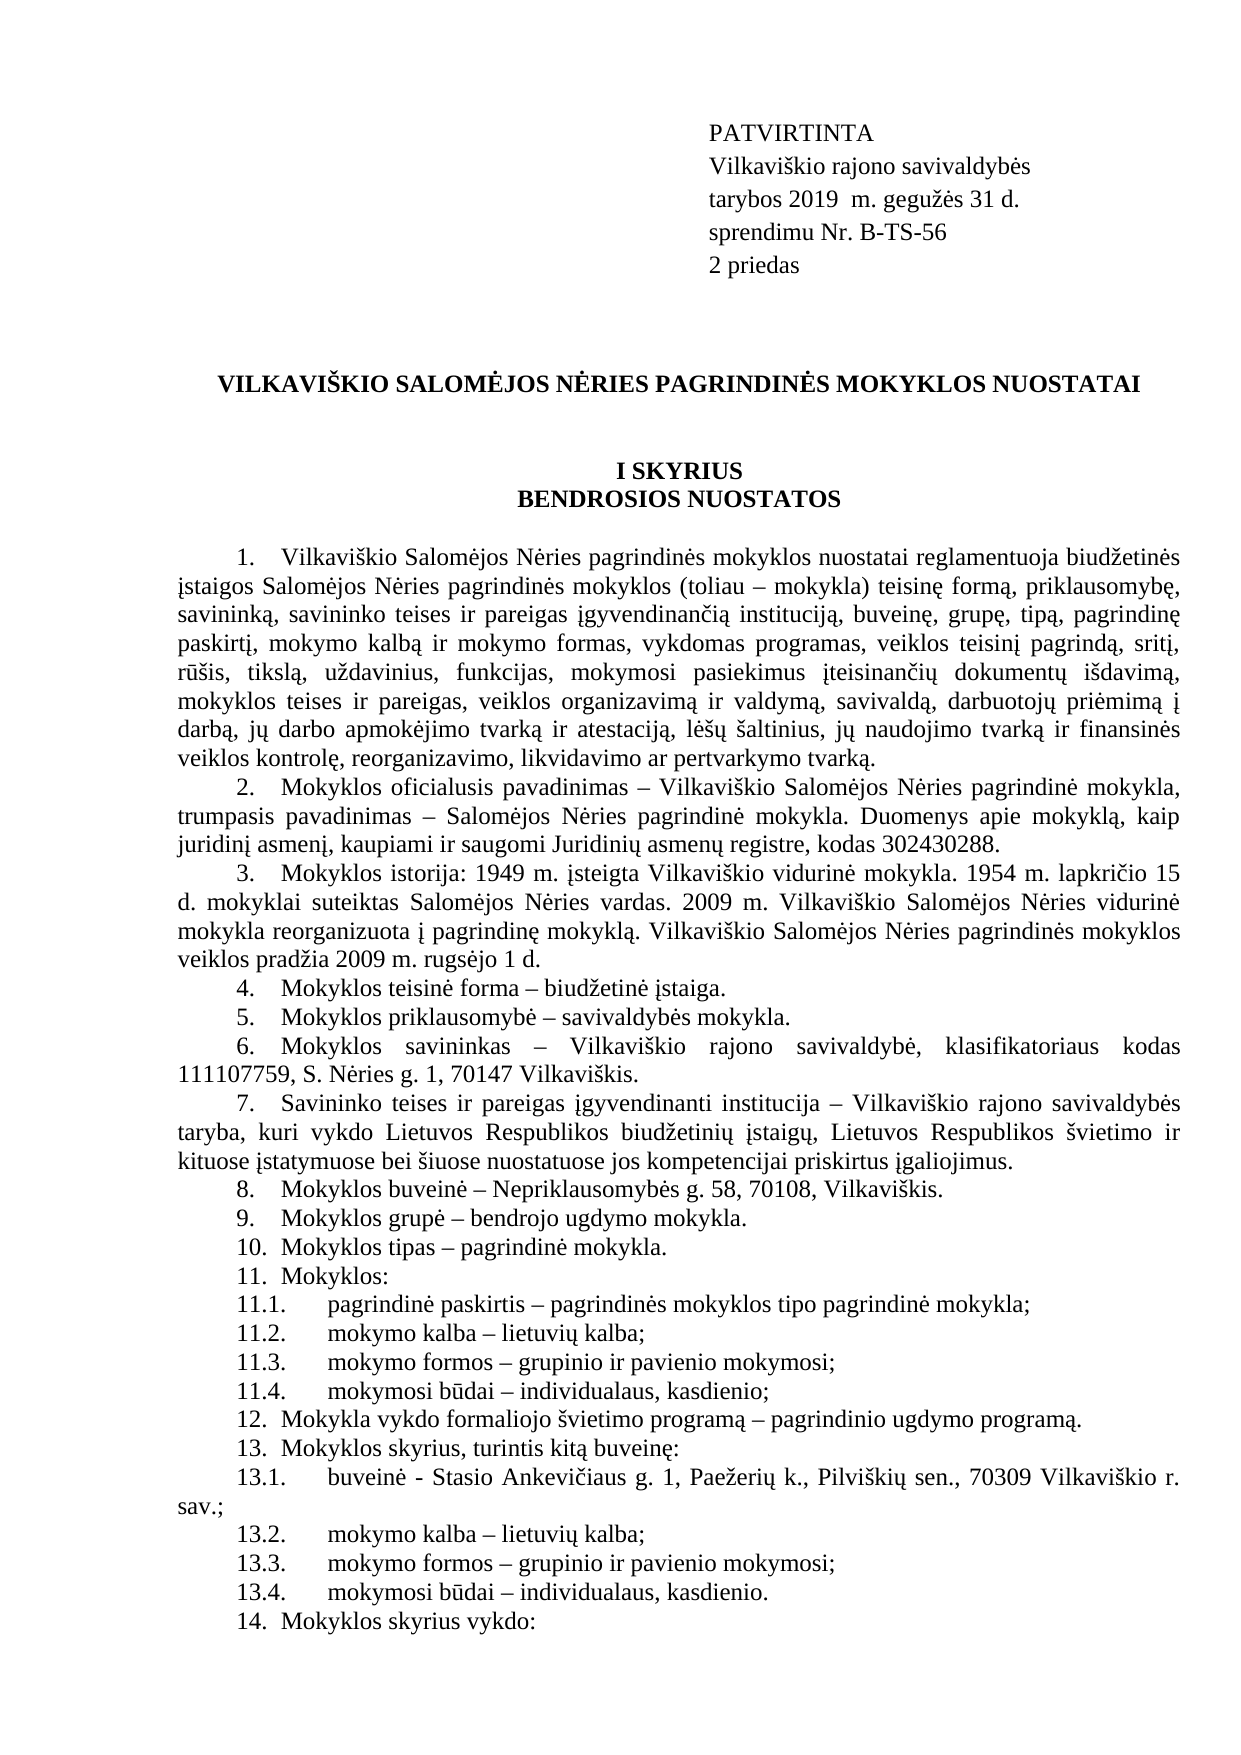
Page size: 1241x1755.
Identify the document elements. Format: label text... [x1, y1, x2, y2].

text 11. Mokyklos: [177, 1261, 1181, 1289]
text BENDROSIOS NUOSTATOS [177, 484, 1181, 513]
text 13.2. mokymo kalba – lietuvių kalba; [177, 1519, 1181, 1548]
text 13.4. mokymosi būdai – individualaus, kasdienio. [177, 1577, 1181, 1606]
text 12. Mokykla vykdo formaliojo švietimo programą – pagrindinio ugdymo programą. [177, 1404, 1181, 1433]
text 8. Mokyklos buveinė – Nepriklausomybės g. 58, 70108, Vilkaviškis. [177, 1174, 1181, 1203]
text 14. Mokyklos skyrius vykdo: [177, 1606, 1181, 1634]
text 5. Mokyklos priklausomybė – savivaldybės mokykla. [177, 1002, 1181, 1031]
text 11.3. mokymo formos – grupinio ir pavienio mokymosi; [177, 1347, 1181, 1376]
text 4. Mokyklos teisinė forma – biudžetinė įstaiga. [177, 973, 1181, 1002]
text 13. Mokyklos skyrius, turintis kitą buveinę: [177, 1433, 1181, 1462]
text 2 priedas [177, 250, 1181, 279]
text PATVIRTINTA [177, 118, 1181, 147]
text Vilkaviškio rajono savivaldybės [177, 151, 1181, 180]
text 6. Mokyklos savininkas – Vilkaviškio rajono savivaldybė, klasifikatoriaus kodas 111107759, S. Nėries g. 1, 70147 Vilkaviškis. [177, 1031, 1181, 1088]
text 3. Mokyklos istorija: 1949 m. įsteigta Vilkaviškio vidurinė mokykla. 1954 m. lapkričio 15 d. mokyklai suteiktas Salomėjos Nėries vardas. 2009 m. Vilkaviškio Salomėjos Nėries vidurinė mokykla reorganizuota į pagrindinę mokyklą. Vilkaviškio Salomėjos Nėries pagrindinės mokyklos veiklos pradžia 2009 m. rugsėjo 1 d. [177, 858, 1181, 973]
text 1. Vilkaviškio Salomėjos Nėries pagrindinės mokyklos nuostatai reglamentuoja biudžetinės įstaigos Salomėjos Nėries pagrindinės mokyklos (toliau – mokykla) teisinę formą, priklausomybę, savininką, savininko teises ir pareigas įgyvendinančią instituciją, buveinę, grupę, tipą, pagrindinę paskirtį, mokymo kalbą ir mokymo formas, vykdomas programas, veiklos teisinį pagrindą, sritį, rūšis, tikslą, uždavinius, funkcijas, mokymosi pasiekimus įteisinančių dokumentų išdavimą, mokyklos teises ir pareigas, veiklos organizavimą ir valdymą, savivaldą, darbuotojų priėmimą į darbą, jų darbo apmokėjimo tvarką ir atestaciją, lėšų šaltinius, jų naudojimo tvarką ir finansinės veiklos kontrolę, reorganizavimo, likvidavimo ar pertvarkymo tvarką. [177, 542, 1181, 772]
text tarybos 2019 m. gegužės 31 d. [177, 184, 1181, 213]
text 13.1. buveinė - Stasio Ankevičiaus g. 1, Paežerių k., Pilviškių sen., 70309 Vilkaviškio r. sav.; [177, 1462, 1181, 1519]
text 2. Mokyklos oficialusis pavadinimas – Vilkaviškio Salomėjos Nėries pagrindinė mokykla, trumpasis pavadinimas – Salomėjos Nėries pagrindinė mokykla. Duomenys apie mokyklą, kaip juridinį asmenį, kaupiami ir saugomi Juridinių asmenų registre, kodas 302430288. [177, 772, 1181, 858]
text VILKAVIŠKIO SALOMĖJOS NĖRIES PAGRINDINĖS MOKYKLOS NUOSTATAI [177, 369, 1181, 398]
text sprendimu Nr. B-TS-56 [177, 217, 1181, 246]
text 7. Savininko teises ir pareigas įgyvendinanti institucija – Vilkaviškio rajono savivaldybės taryba, kuri vykdo Lietuvos Respublikos biudžetinių įstaigų, Lietuvos Respublikos švietimo ir kituose įstatymuose bei šiuose nuostatuose jos kompetencijai priskirtus įgaliojimus. [177, 1088, 1181, 1174]
text I SKYRIUS [177, 456, 1181, 484]
text 10. Mokyklos tipas – pagrindinė mokykla. [177, 1232, 1181, 1261]
text 11.1. pagrindinė paskirtis – pagrindinės mokyklos tipo pagrindinė mokykla; [177, 1289, 1181, 1318]
text 11.4. mokymosi būdai – individualaus, kasdienio; [177, 1376, 1181, 1404]
text 9. Mokyklos grupė – bendrojo ugdymo mokykla. [177, 1203, 1181, 1232]
text 13.3. mokymo formos – grupinio ir pavienio mokymosi; [177, 1548, 1181, 1577]
text 11.2. mokymo kalba – lietuvių kalba; [177, 1318, 1181, 1347]
